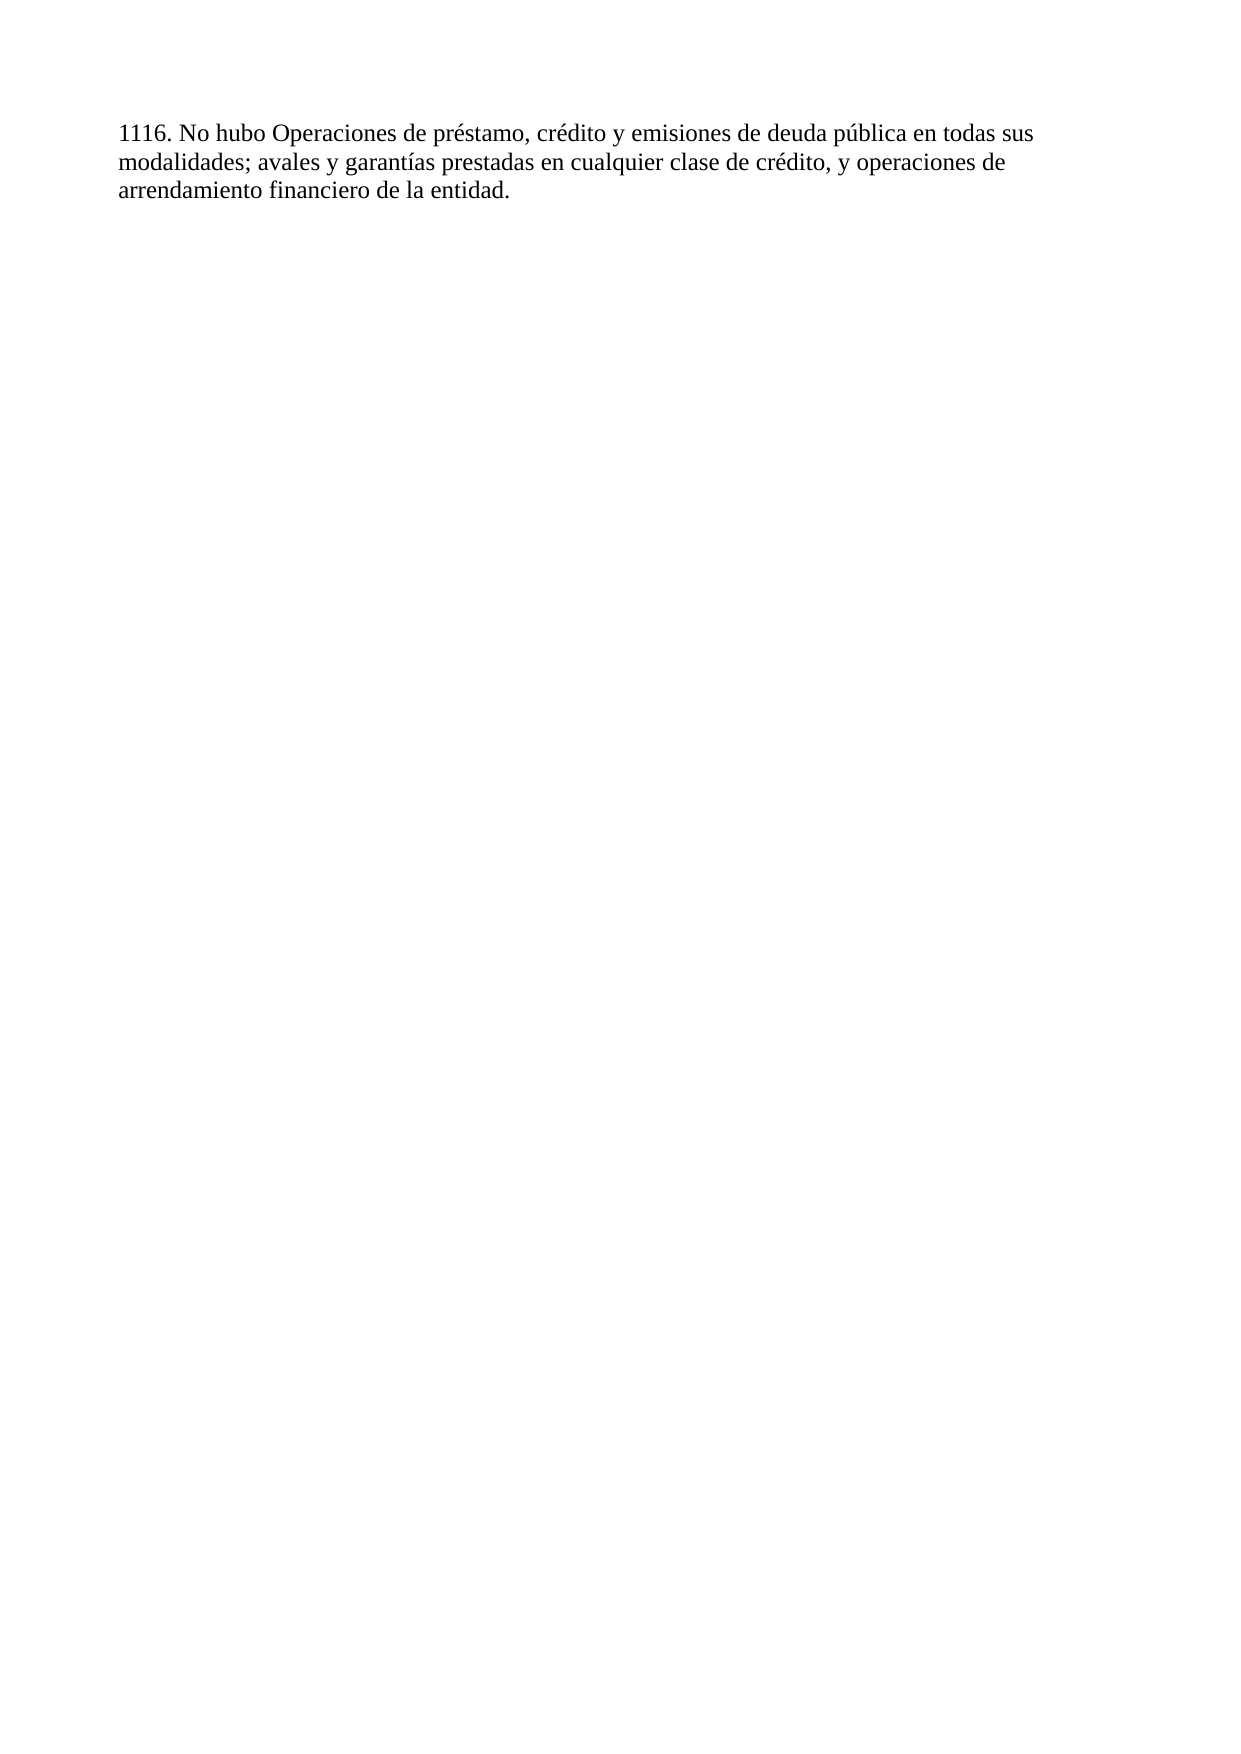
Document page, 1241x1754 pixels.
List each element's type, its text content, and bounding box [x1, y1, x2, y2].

text 1116. No hubo Operaciones de préstamo, crédito y emisiones de deuda pública en todas sus modalidades; avales y garantías prestadas en cualquier clase de crédito, y operaciones de arrendamiento financiero de la entidad. [118, 118, 1122, 204]
